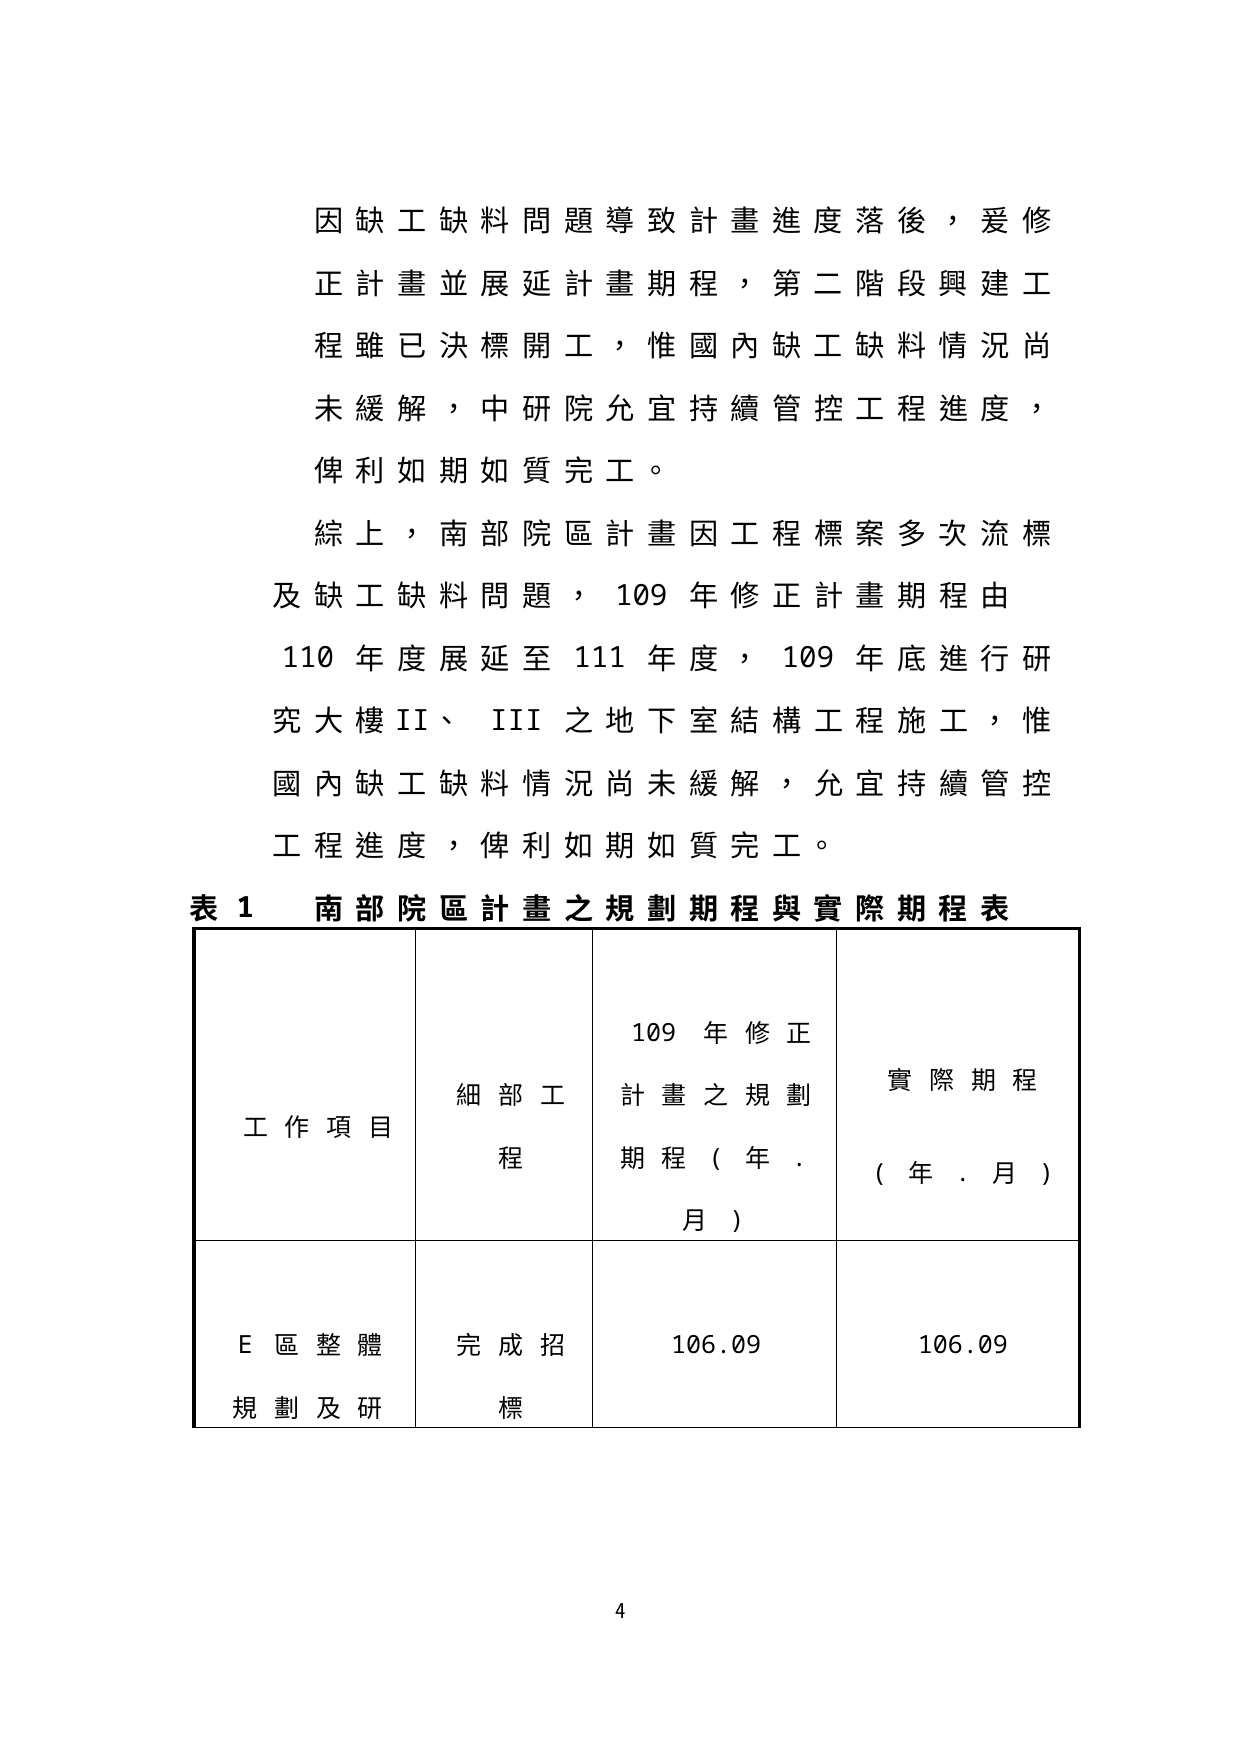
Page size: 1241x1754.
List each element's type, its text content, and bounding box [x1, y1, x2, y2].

table_header 109年修正計畫之規劃期程(年.月) [593, 930, 836, 1240]
table_header 細部工程 [416, 930, 592, 1240]
text 綜上，南部院區計畫因工程標案多次流標及缺工缺料問題，109年修正計畫期程由110年度展延至111年度，109年底進行研究大樓II、III之地下室結構工程施工，惟國內缺工缺料情況尚未緩解，允宜持續管控工程進度，俾利如期如質完工。 [242, 490, 1058, 865]
table_cell 完成招標 [416, 1241, 592, 1427]
table_header 工作項目 [196, 930, 415, 1240]
table_cell 106.09 [593, 1241, 836, 1427]
table_header 實際期程 (年.月) [837, 930, 1078, 1240]
table_cell E區整體規劃及研 [196, 1241, 415, 1427]
text 因缺工缺料問題導致計畫進度落後，爰修正計畫並展延計畫期程，第二階段興建工程雖已決標開工，惟國內缺工缺料情況尚未緩解，中研院允宜持續管控工程進度，俾利如期如質完工。 [271, 177, 1058, 490]
text 表1 南部院區計畫之規劃期程與實際期程表 [183, 865, 1058, 927]
table_cell 106.09 [837, 1241, 1078, 1427]
